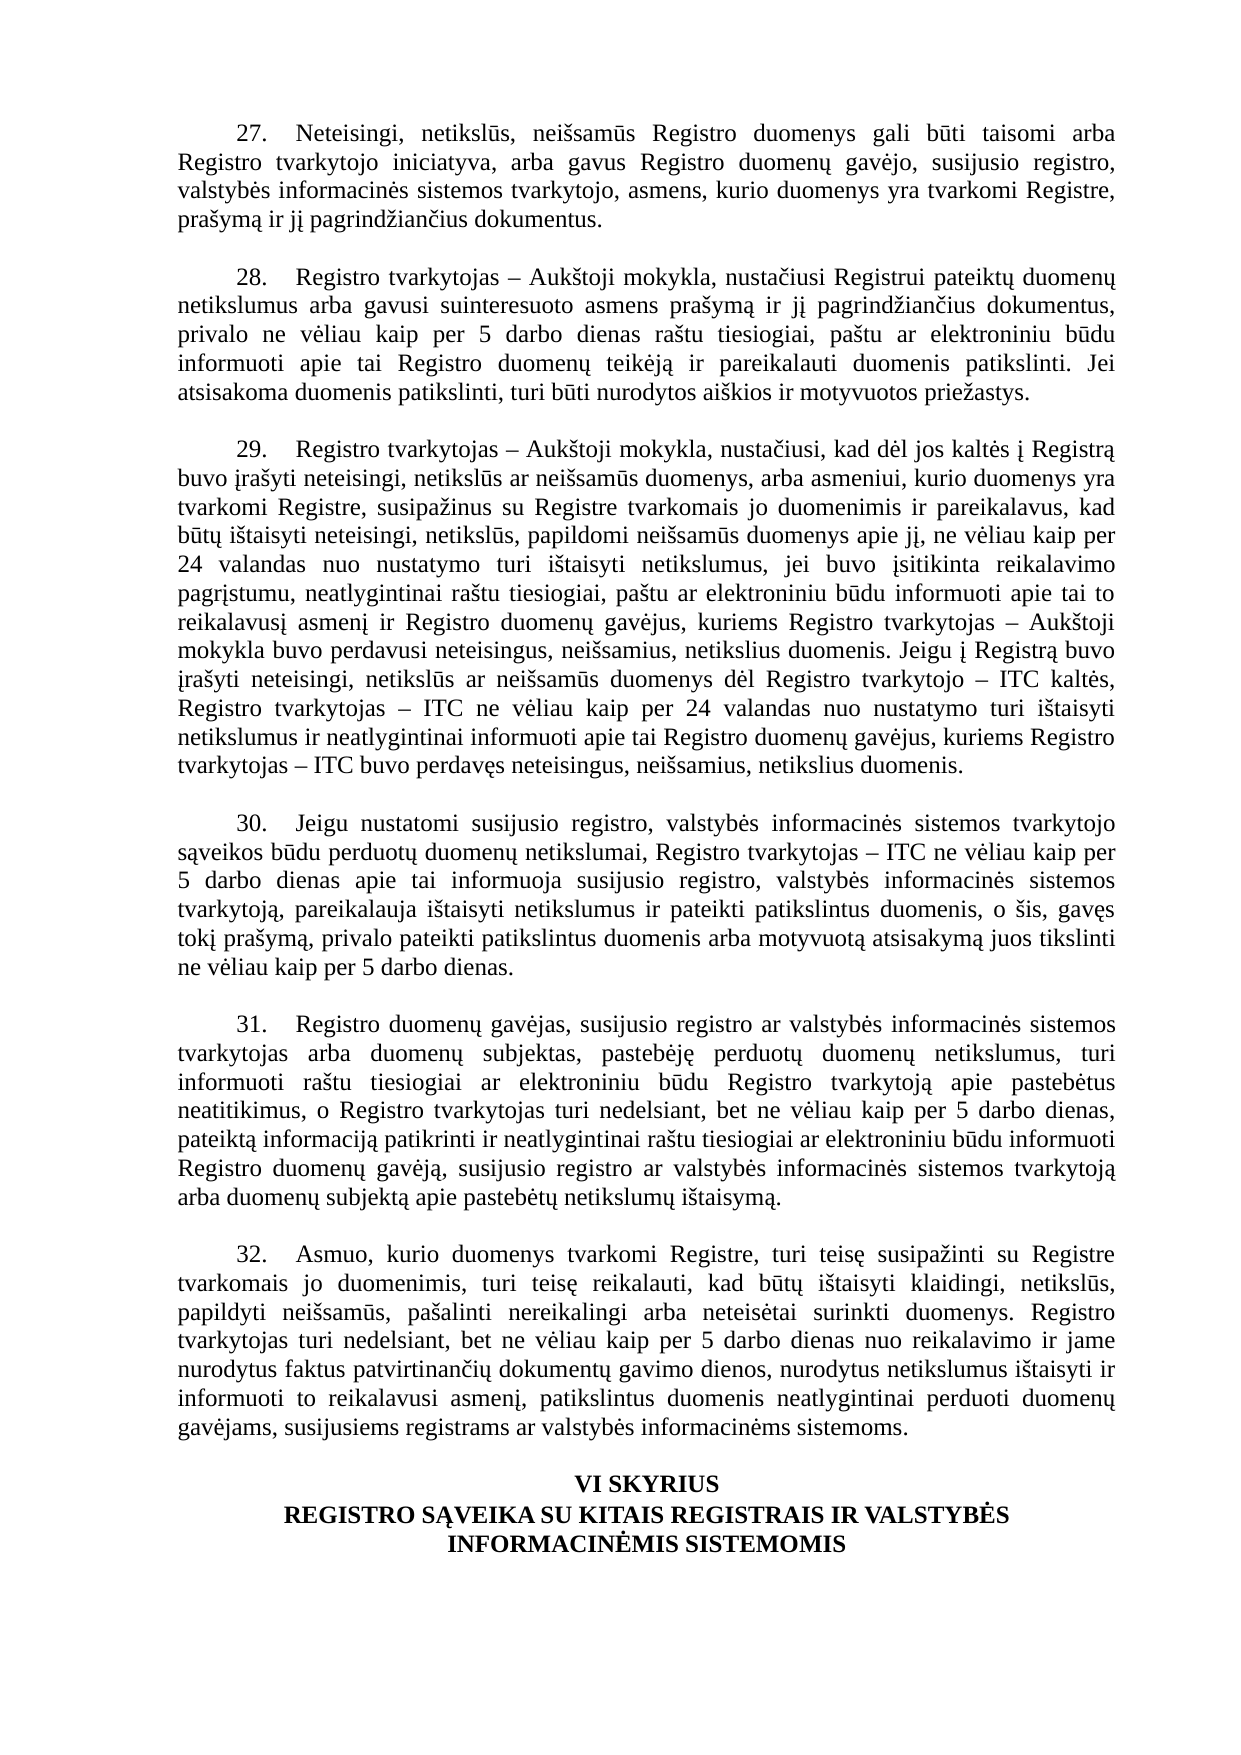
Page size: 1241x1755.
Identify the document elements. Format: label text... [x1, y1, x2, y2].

text 30. Jeigu nustatomi susijusio registro, valstybės informacinės sistemos tvarkytojo sąveikos būdu perduotų duomenų netikslumai, Registro tvarkytojas – ITC ne vėliau kaip per 5 darbo dienas apie tai informuoja susijusio registro, valstybės informacinės sistemos tvarkytoją, pareikalauja ištaisyti netikslumus ir pateikti patikslintus duomenis, o šis, gavęs tokį prašymą, privalo pateikti patikslintus duomenis arba motyvuotą atsisakymą juos tikslinti ne vėliau kaip per 5 darbo dienas. [177, 808, 1116, 981]
text 31. Registro duomenų gavėjas, susijusio registro ar valstybės informacinės sistemos tvarkytojas arba duomenų subjektas, pastebėję perduotų duomenų netikslumus, turi informuoti raštu tiesiogiai ar elektroniniu būdu Registro tvarkytoją apie pastebėtus neatitikimus, o Registro tvarkytojas turi nedelsiant, bet ne vėliau kaip per 5 darbo dienas, pateiktą informaciją patikrinti ir neatlygintinai raštu tiesiogiai ar elektroniniu būdu informuoti Registro duomenų gavėją, susijusio registro ar valstybės informacinės sistemos tvarkytoją arba duomenų subjektą apie pastebėtų netikslumų ištaisymą. [177, 1009, 1116, 1211]
text REGISTRO SĄVEIKA SU KITAIS REGISTRAIS IR VALSTYBĖS INFORMACINĖMIS SISTEMOMIS [177, 1501, 1116, 1558]
text 29. Registro tvarkytojas – Aukštoji mokykla, nustačiusi, kad dėl jos kaltės į Registrą buvo įrašyti neteisingi, netikslūs ar neišsamūs duomenys, arba asmeniui, kurio duomenys yra tvarkomi Registre, susipažinus su Registre tvarkomais jo duomenimis ir pareikalavus, kad būtų ištaisyti neteisingi, netikslūs, papildomi neišsamūs duomenys apie jį, ne vėliau kaip per 24 valandas nuo nustatymo turi ištaisyti netikslumus, jei buvo įsitikinta reikalavimo pagrįstumu, neatlygintinai raštu tiesiogiai, paštu ar elektroniniu būdu informuoti apie tai to reikalavusį asmenį ir Registro duomenų gavėjus, kuriems Registro tvarkytojas – Aukštoji mokykla buvo perdavusi neteisingus, neišsamius, netikslius duomenis. Jeigu į Registrą buvo įrašyti neteisingi, netikslūs ar neišsamūs duomenys dėl Registro tvarkytojo – ITC kaltės, Registro tvarkytojas – ITC ne vėliau kaip per 24 valandas nuo nustatymo turi ištaisyti netikslumus ir neatlygintinai informuoti apie tai Registro duomenų gavėjus, kuriems Registro tvarkytojas – ITC buvo perdavęs neteisingus, neišsamius, netikslius duomenis. [177, 434, 1116, 779]
text 27. Neteisingi, netikslūs, neišsamūs Registro duomenys gali būti taisomi arba Registro tvarkytojo iniciatyva, arba gavus Registro duomenų gavėjo, susijusio registro, valstybės informacinės sistemos tvarkytojo, asmens, kurio duomenys yra tvarkomi Registre, prašymą ir jį pagrindžiančius dokumentus. [177, 118, 1116, 233]
text VI SKYRIUS [177, 1469, 1116, 1498]
text 32. Asmuo, kurio duomenys tvarkomi Registre, turi teisę susipažinti su Registre tvarkomais jo duomenimis, turi teisę reikalauti, kad būtų ištaisyti klaidingi, netikslūs, papildyti neišsamūs, pašalinti nereikalingi arba neteisėtai surinkti duomenys. Registro tvarkytojas turi nedelsiant, bet ne vėliau kaip per 5 darbo dienas nuo reikalavimo ir jame nurodytus faktus patvirtinančių dokumentų gavimo dienos, nurodytus netikslumus ištaisyti ir informuoti to reikalavusi asmenį, patikslintus duomenis neatlygintinai perduoti duomenų gavėjams, susijusiems registrams ar valstybės informacinėms sistemoms. [177, 1239, 1116, 1441]
text 28. Registro tvarkytojas – Aukštoji mokykla, nustačiusi Registrui pateiktų duomenų netikslumus arba gavusi suinteresuoto asmens prašymą ir jį pagrindžiančius dokumentus, privalo ne vėliau kaip per 5 darbo dienas raštu tiesiogiai, paštu ar elektroniniu būdu informuoti apie tai Registro duomenų teikėją ir pareikalauti duomenis patikslinti. Jei atsisakoma duomenis patikslinti, turi būti nurodytos aiškios ir motyvuotos priežastys. [177, 262, 1116, 406]
